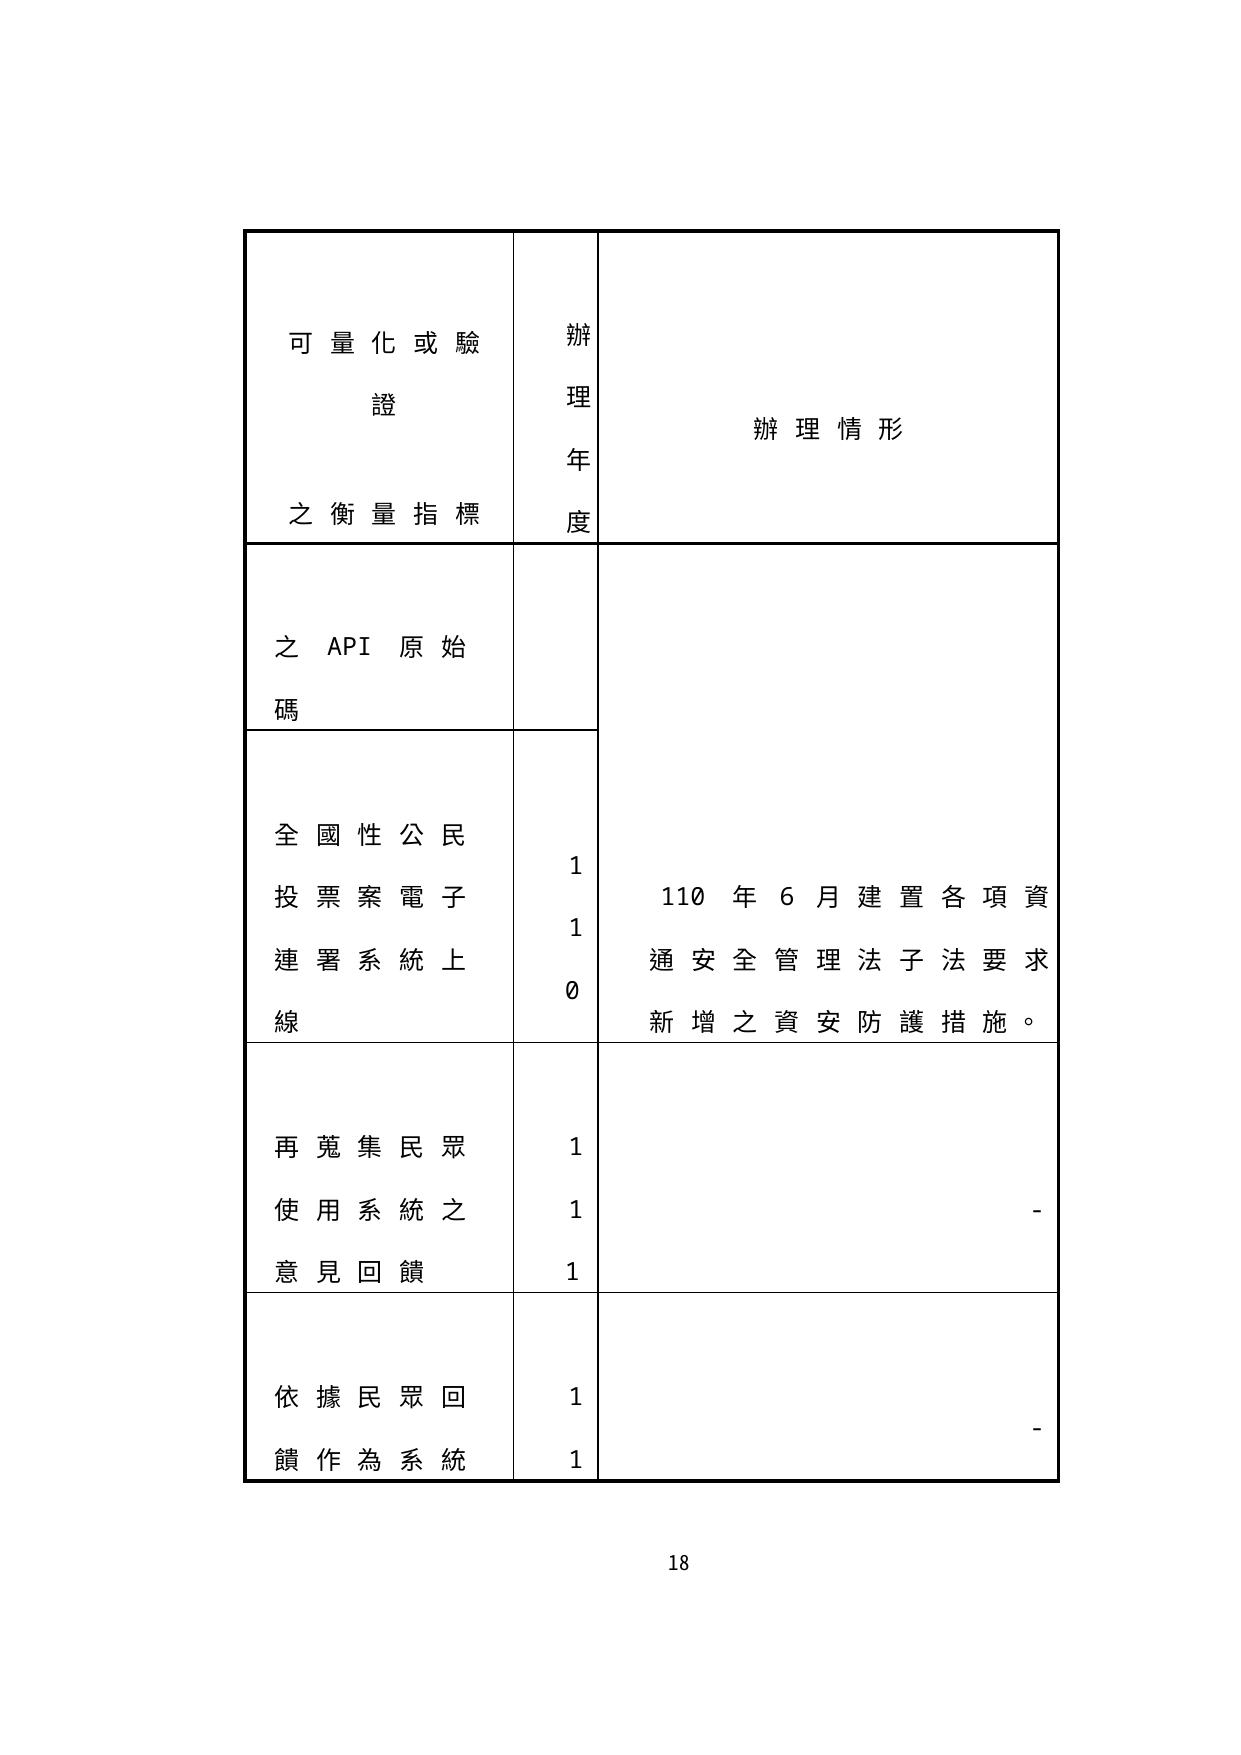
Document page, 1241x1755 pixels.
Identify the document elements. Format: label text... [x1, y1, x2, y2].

table_cell 依據民眾回饋作為系統 [247, 1293, 513, 1479]
table_cell - [599, 1293, 1057, 1479]
table_cell 再蒐集民眾使用系統之意見回饋 [247, 1043, 513, 1292]
table_cell 110年6月建置各項資通安全管理法子法要求新增之資安防護措施。 [599, 545, 1057, 1042]
table_cell 11 [514, 1293, 597, 1479]
table_cell 111 [514, 1043, 597, 1292]
table_cell 之API原始碼 [247, 545, 513, 729]
table_cell 110 [514, 731, 597, 1042]
table_cell - [599, 1043, 1057, 1292]
table_cell [514, 545, 597, 729]
table_cell 全國性公民投票案電子連署系統上線 [247, 731, 513, 1042]
table_header 辦理年度 [514, 233, 597, 542]
table_header 可量化或驗證 之衡量指標 [247, 233, 513, 542]
table_header 辦理情形 [599, 233, 1057, 542]
